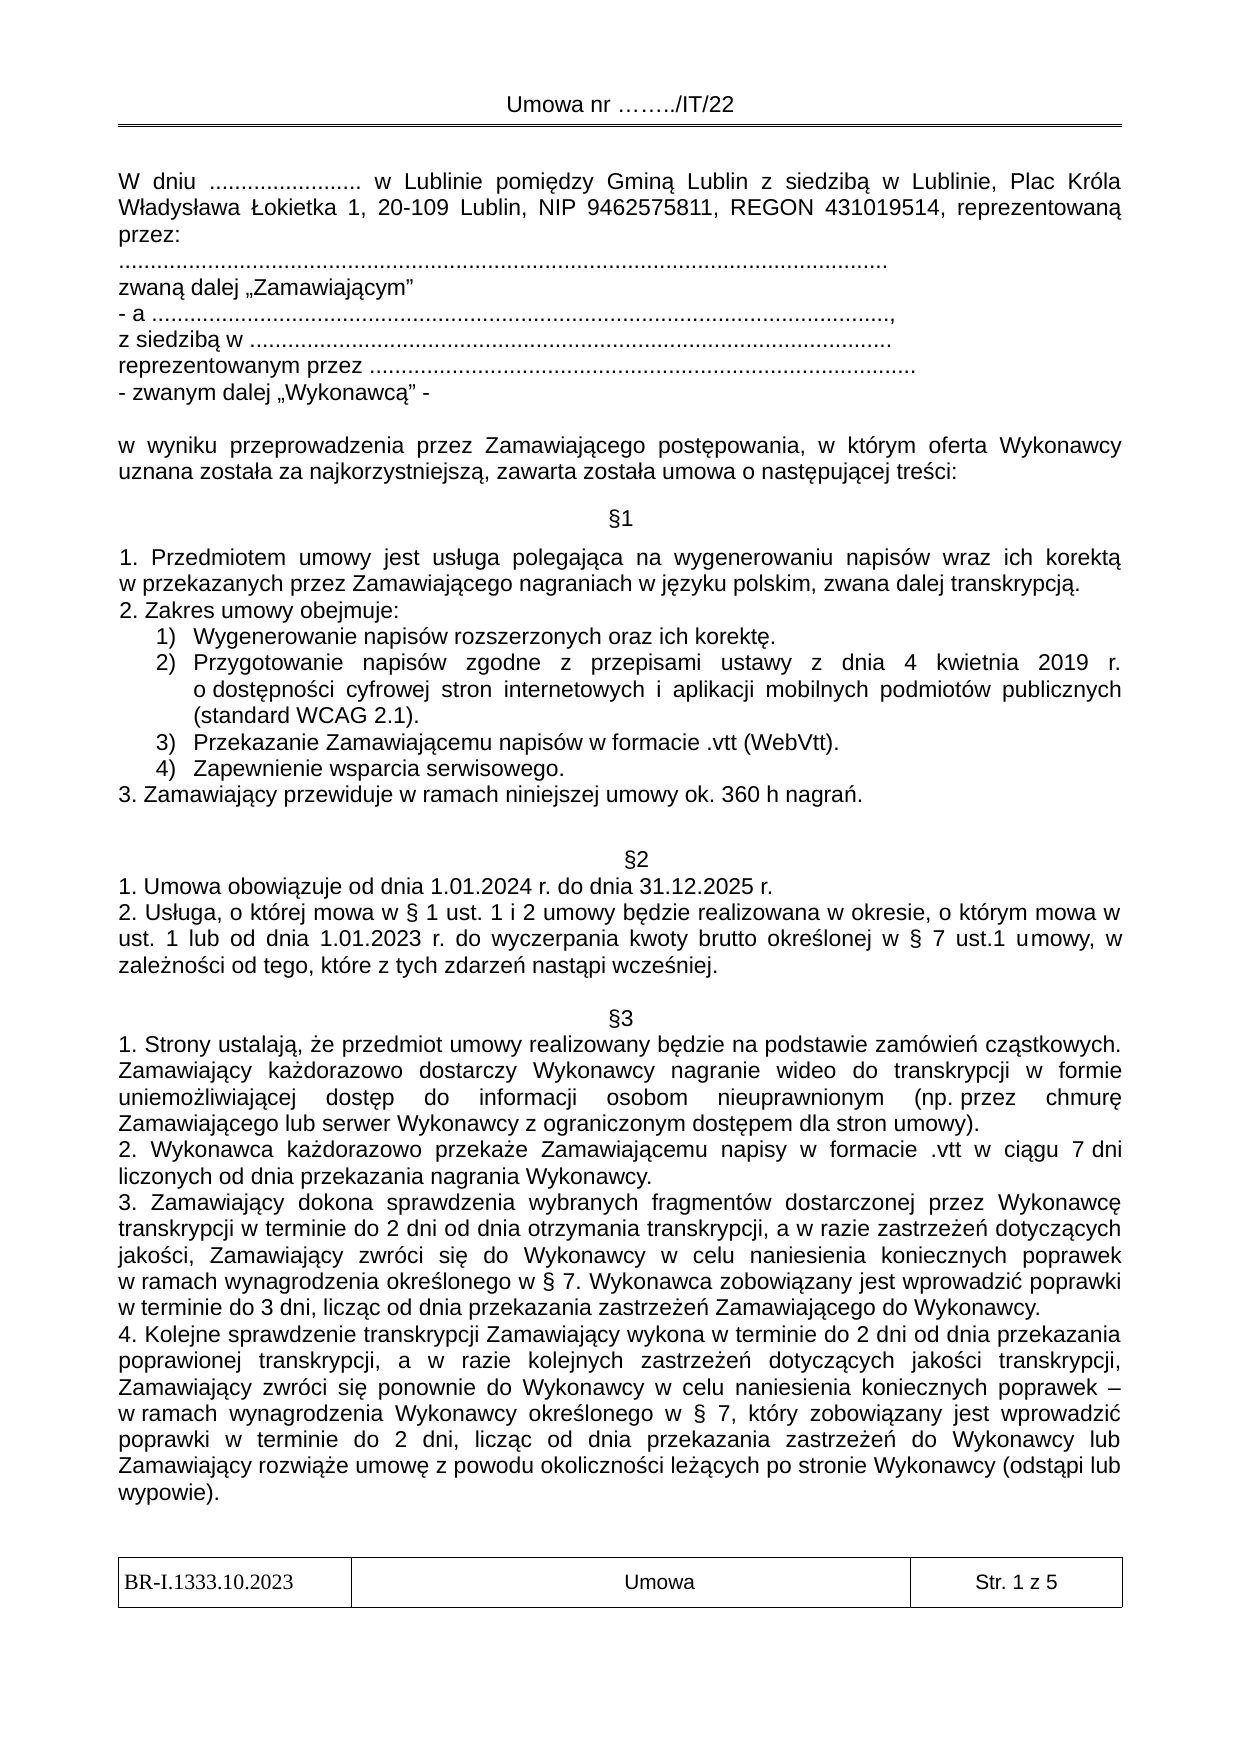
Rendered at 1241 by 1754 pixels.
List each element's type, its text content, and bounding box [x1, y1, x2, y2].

text 4. Kolejne sprawdzenie transkrypcji Zamawiający wykona w terminie do 2 dni od dnia przekazania poprawionej transkrypcji, a w razie kolejnych zastrzeżeń dotyczących jakości transkrypcji, Zamawiający zwróci się ponownie do Wykonawcy w celu naniesienia koniecznych poprawek – w ramach wynagrodzenia Wykonawcy określonego w § 7, który zobowiązany jest wprowadzić poprawki w terminie do 2 dni, licząc od dnia przekazania zastrzeżeń do Wykonawcy lub Zamawiający rozwiąże umowę z powodu okoliczności leżących po stronie Wykonawcy (odstąpi lub wypowie). [118, 1321, 1122, 1505]
text zwaną dalej „Zamawiającym” [118, 273, 1122, 300]
text reprezentowanym przez ...................................................................................... [118, 352, 1122, 379]
text 3. Zamawiający przewiduje w ramach niniejszej umowy ok. 360 h nagrań. [118, 781, 1122, 807]
list Wygenerowanie napisów rozszerzonych oraz ich korektę. [156, 623, 1122, 649]
text - a ...................................................................................................................., [118, 300, 1122, 326]
text ......................................................................................................................... [118, 247, 1122, 273]
text 3. Zamawiający dokona sprawdzenia wybranych fragmentów dostarczonej przez Wykonawcę transkrypcji w terminie do 2 dni od dnia otrzymania transkrypcji, a w razie zastrzeżeń dotyczących jakości, Zamawiający zwróci się do Wykonawcy w celu naniesienia koniecznych poprawek w ramach wynagrodzenia określonego w § 7. Wykonawca zobowiązany jest wprowadzić poprawki w terminie do 3 dni, licząc od dnia przekazania zastrzeżeń Zamawiającego do Wykonawcy. [118, 1189, 1122, 1321]
list 1. Przedmiotem umowy jest usługa polegająca na wygenerowaniu napisów wraz ich korektą w przekazanych przez Zamawiającego nagraniach w języku polskim, zwana dalej transkrypcją. [118, 544, 1122, 597]
list Zapewnienie wsparcia serwisowego. [156, 755, 1122, 781]
text - zwanym dalej „Wykonawcą” - [118, 379, 1122, 405]
list 2. Zakres umowy obejmuje: [118, 597, 1122, 623]
list Przygotowanie napisów zgodne z przepisami ustawy z dnia 4 kwietnia 2019 r. o dostępności cyfrowej stron internetowych i aplikacji mobilnych podmiotów publicznych (standard WCAG 2.1). [156, 649, 1122, 728]
text z siedzibą w ..................................................................................................... [118, 326, 1122, 352]
text 2. Wykonawca każdorazowo przekaże Zamawiającemu napisy w formacie .vtt w ciągu 7 dni liczonych od dnia przekazania nagrania Wykonawcy. [118, 1136, 1122, 1189]
text 2. Usługa, o której mowa w § 1 ust. 1 i 2 umowy będzie realizowana w okresie, o którym mowa w ust. 1 lub od dnia 1.01.2023 r. do wyczerpania kwoty brutto określonej w § 7 ust.1 umowy, w zależności od tego, które z tych zdarzeń nastąpi wcześniej. [118, 899, 1122, 978]
text w wyniku przeprowadzenia przez Zamawiającego postępowania, w którym oferta Wykonawcy uznana została za najkorzystniejszą, zawarta została umowa o następującej treści: [118, 432, 1122, 484]
text 1. Strony ustalają, że przedmiot umowy realizowany będzie na podstawie zamówień cząstkowych. Zamawiający każdorazowo dostarczy Wykonawcy nagranie wideo do transkrypcji w formie uniemożliwiającej dostęp do informacji osobom nieuprawnionym (np. przez chmurę Zamawiającego lub serwer Wykonawcy z ograniczonym dostępem dla stron umowy). [118, 1031, 1122, 1136]
text Umowa nr ……../IT/22 [118, 85, 1122, 124]
list Przekazanie Zamawiającemu napisów w formacie .vtt (WebVtt). [156, 728, 1122, 755]
